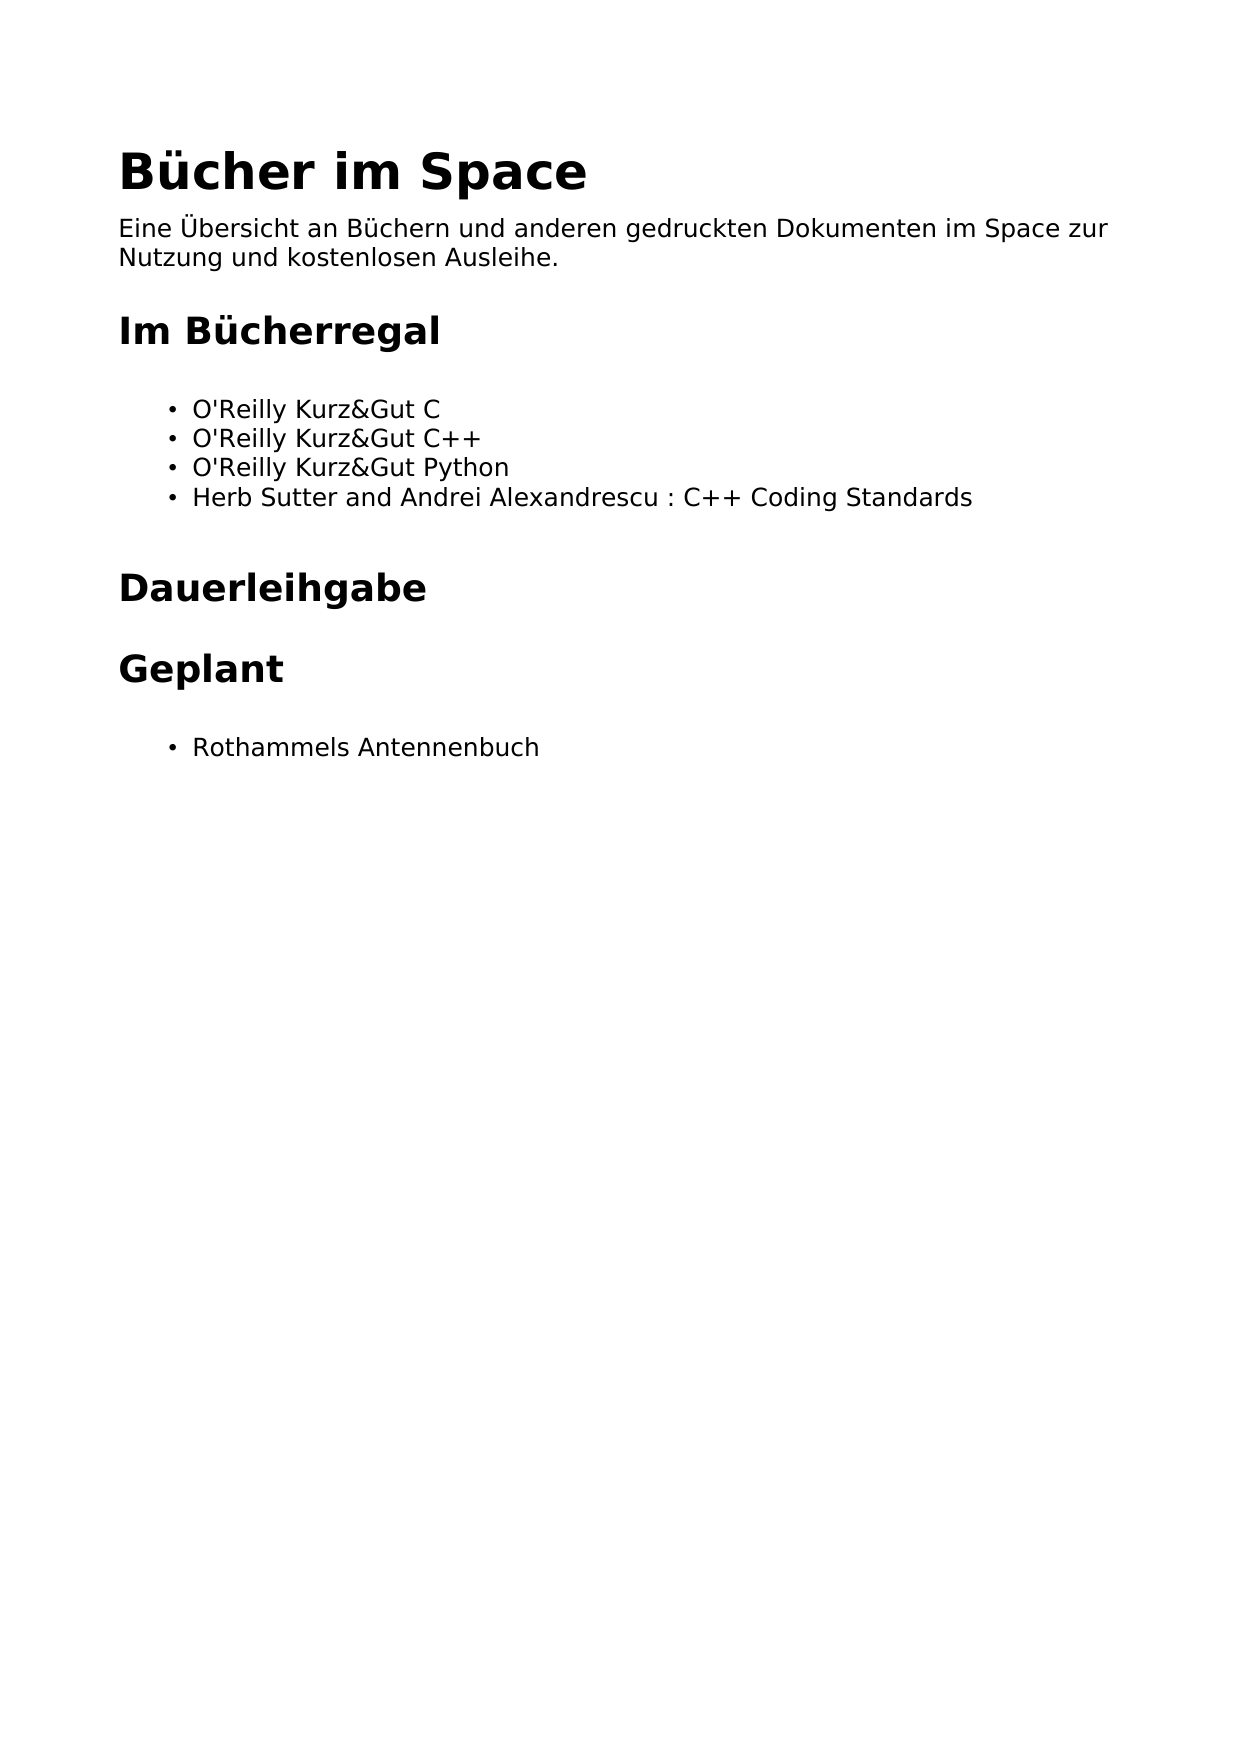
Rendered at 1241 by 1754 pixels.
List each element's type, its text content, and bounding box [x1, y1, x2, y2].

subtitle Bücher im Space [118, 143, 1122, 201]
subtitle Dauerleihgabe [118, 566, 1122, 610]
list O'Reilly Kurz&Gut C [177, 395, 1122, 424]
list O'Reilly Kurz&Gut Python [177, 454, 1122, 483]
list Rothammels Antennenbuch [177, 733, 1122, 762]
subtitle Im Bücherregal [118, 310, 1122, 353]
list Herb Sutter and Andrei Alexandrescu : C++ Coding Standards [177, 483, 1122, 512]
subtitle Geplant [118, 648, 1122, 691]
list O'Reilly Kurz&Gut C++ [177, 424, 1122, 454]
text Eine Übersicht an Büchern und anderen gedruckten Dokumenten im Space zur Nutzung und kostenlosen Ausleihe. [118, 214, 1122, 272]
